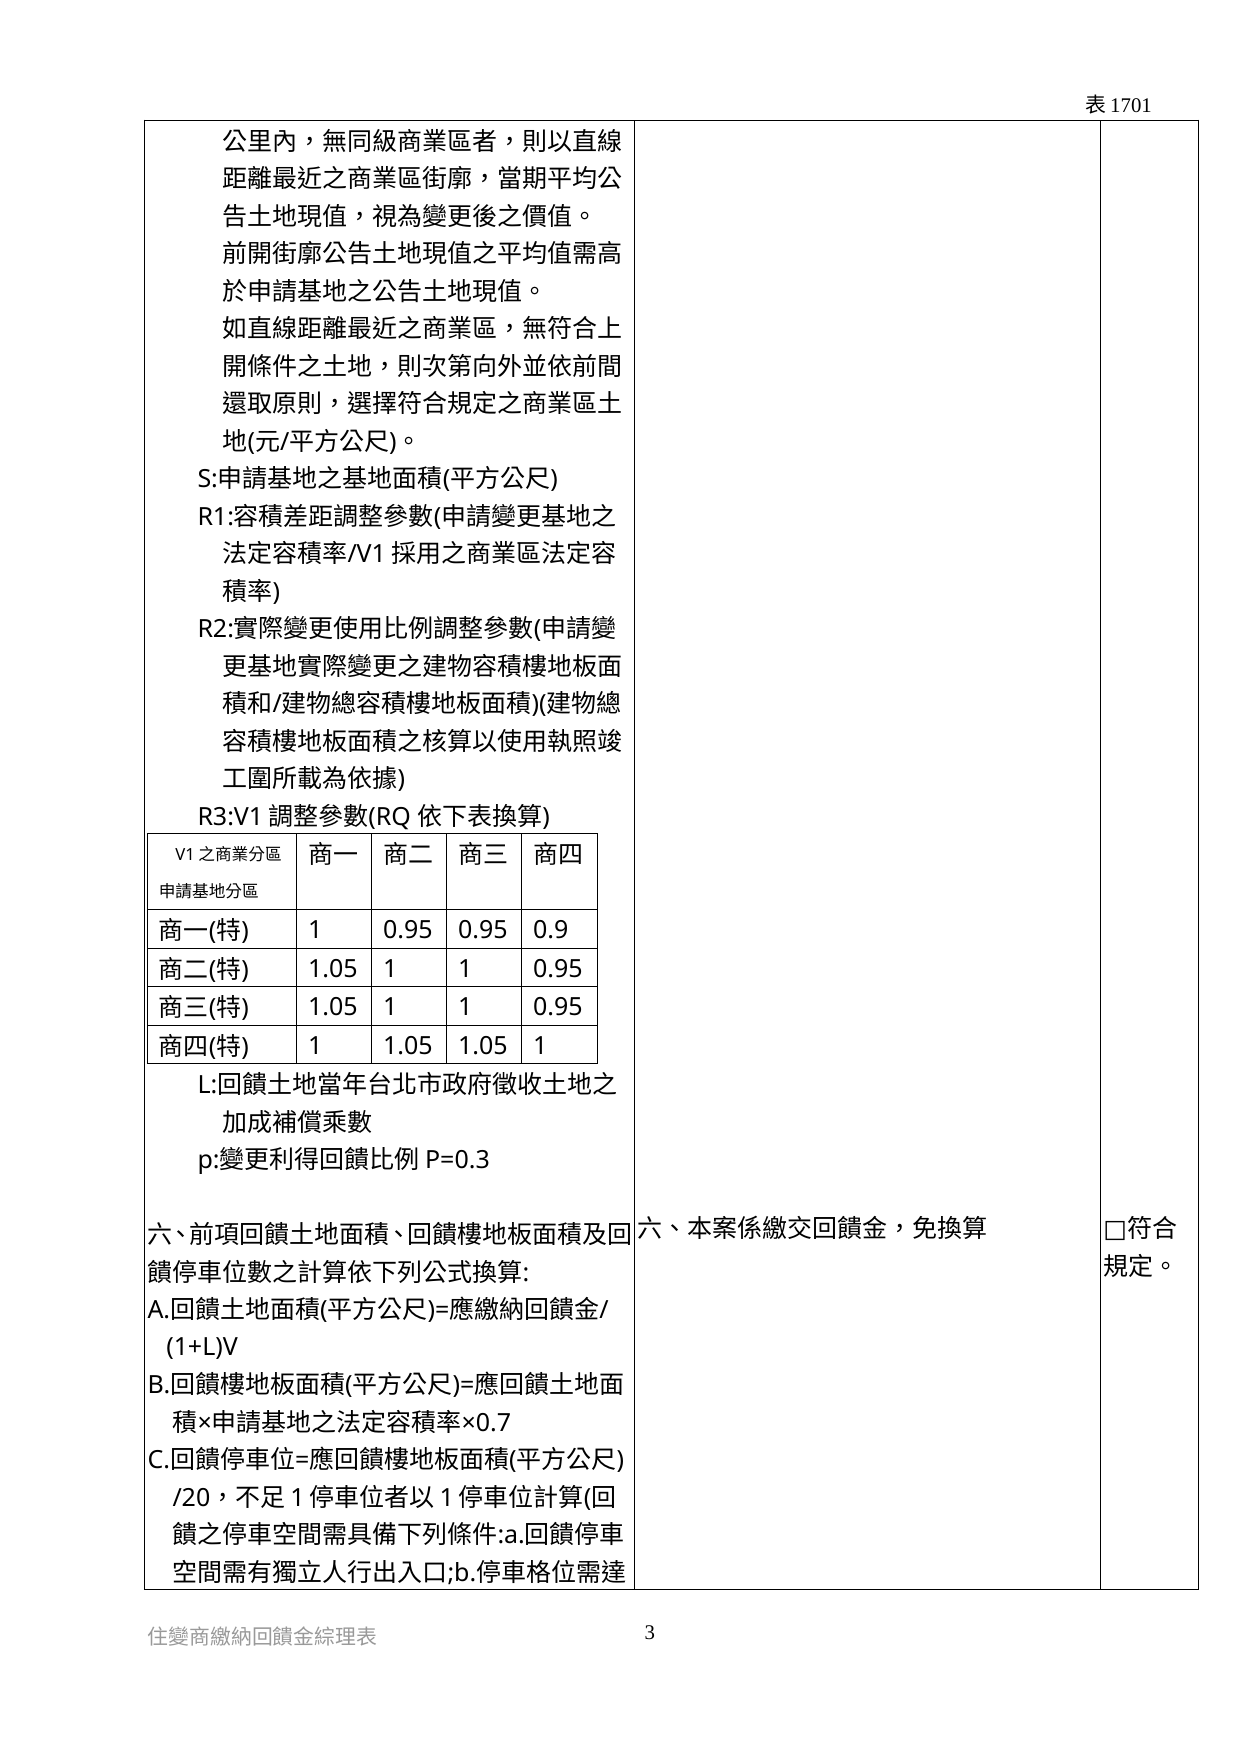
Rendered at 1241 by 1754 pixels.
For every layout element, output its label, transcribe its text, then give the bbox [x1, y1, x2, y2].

table_cell 1.05 [297, 949, 371, 986]
table_cell 1 [372, 949, 446, 986]
table_header V1之商業分區 申請基地分區 [148, 834, 296, 909]
table_cell 商三(特) [148, 987, 296, 1025]
table_cell 商二(特) [148, 949, 296, 986]
table_cell 公里內，無同級商業區者，則以直線距離最近之商業區街廓，當期平均公告土地現值，視為變更後之價值。 前開街廓公告土地現值之平均值需高於申請基地之公告土地現值。 如直線距離最近之商業區，無符合上開條件之土地，則次第向外並依前間還取原則，選擇符合規定之商業區土地(元/平方公尺)。 S:申請基地之基地面積(平方公尺) R1:容積差距調整參數(申請變更基地之法定容積率/V1採用之商業區法定容積率) R2:實際變更使用比例調整參數(申請變更基地實際變更之建物容積樓地板面積和/建物總容積樓地板面積)(建物總容積樓地板面積之核算以使用執照竣工圍所載為依據) R3:V1調整參數(RQ 依下表換算) L:回饋土地當年台北市政府徵收土地之加成補償乘數 p:變更利得回饋比例 P=0.3 六、前項回饋土地面積、回饋樓地板面積及回饋停車位數之計算依下列公式換算: A.回饋土地面積(平方公尺)=應繳納回饋金/(1+L)V B.回饋樓地板面積(平方公尺)=應回饋土地面積×申請基地之法定容積率×0.7 C.回饋停車位=應回饋樓地板面積(平方公尺)/20，不足1停車位者以1停車位計算(回饋之停車空間需具備下列條件:a.回饋停車空間需有獨立人行出入口;b.停車格位需達 [145, 121, 634, 1589]
table_cell 商四(特) [148, 1026, 296, 1063]
table_cell 0.95 [372, 910, 446, 948]
table_header 商四 [522, 834, 597, 909]
table_cell 1.05 [447, 1026, 521, 1063]
table_cell 1.05 [297, 987, 371, 1025]
table_cell 0.9 [522, 910, 597, 948]
table_cell 1 [372, 987, 446, 1025]
table_cell 1 [447, 987, 521, 1025]
table_header 商一 [297, 834, 371, 909]
table_cell 1 [447, 949, 521, 986]
table_cell 1.05 [372, 1026, 446, 1063]
table_cell 商一(特) [148, 910, 296, 948]
table_cell 0.95 [522, 987, 597, 1025]
table_header 商三 [447, 834, 521, 909]
table_cell 0.95 [522, 949, 597, 986]
table_cell □符合規定。 [1101, 121, 1198, 1589]
table_cell 1 [522, 1026, 597, 1063]
table_cell 1 [297, 1026, 371, 1063]
table_header 商二 [372, 834, 446, 909]
table_cell 六、本案係繳交回饋金，免換算 [635, 121, 1100, 1589]
table_cell 0.95 [447, 910, 521, 948]
table_cell 1 [297, 910, 371, 948]
